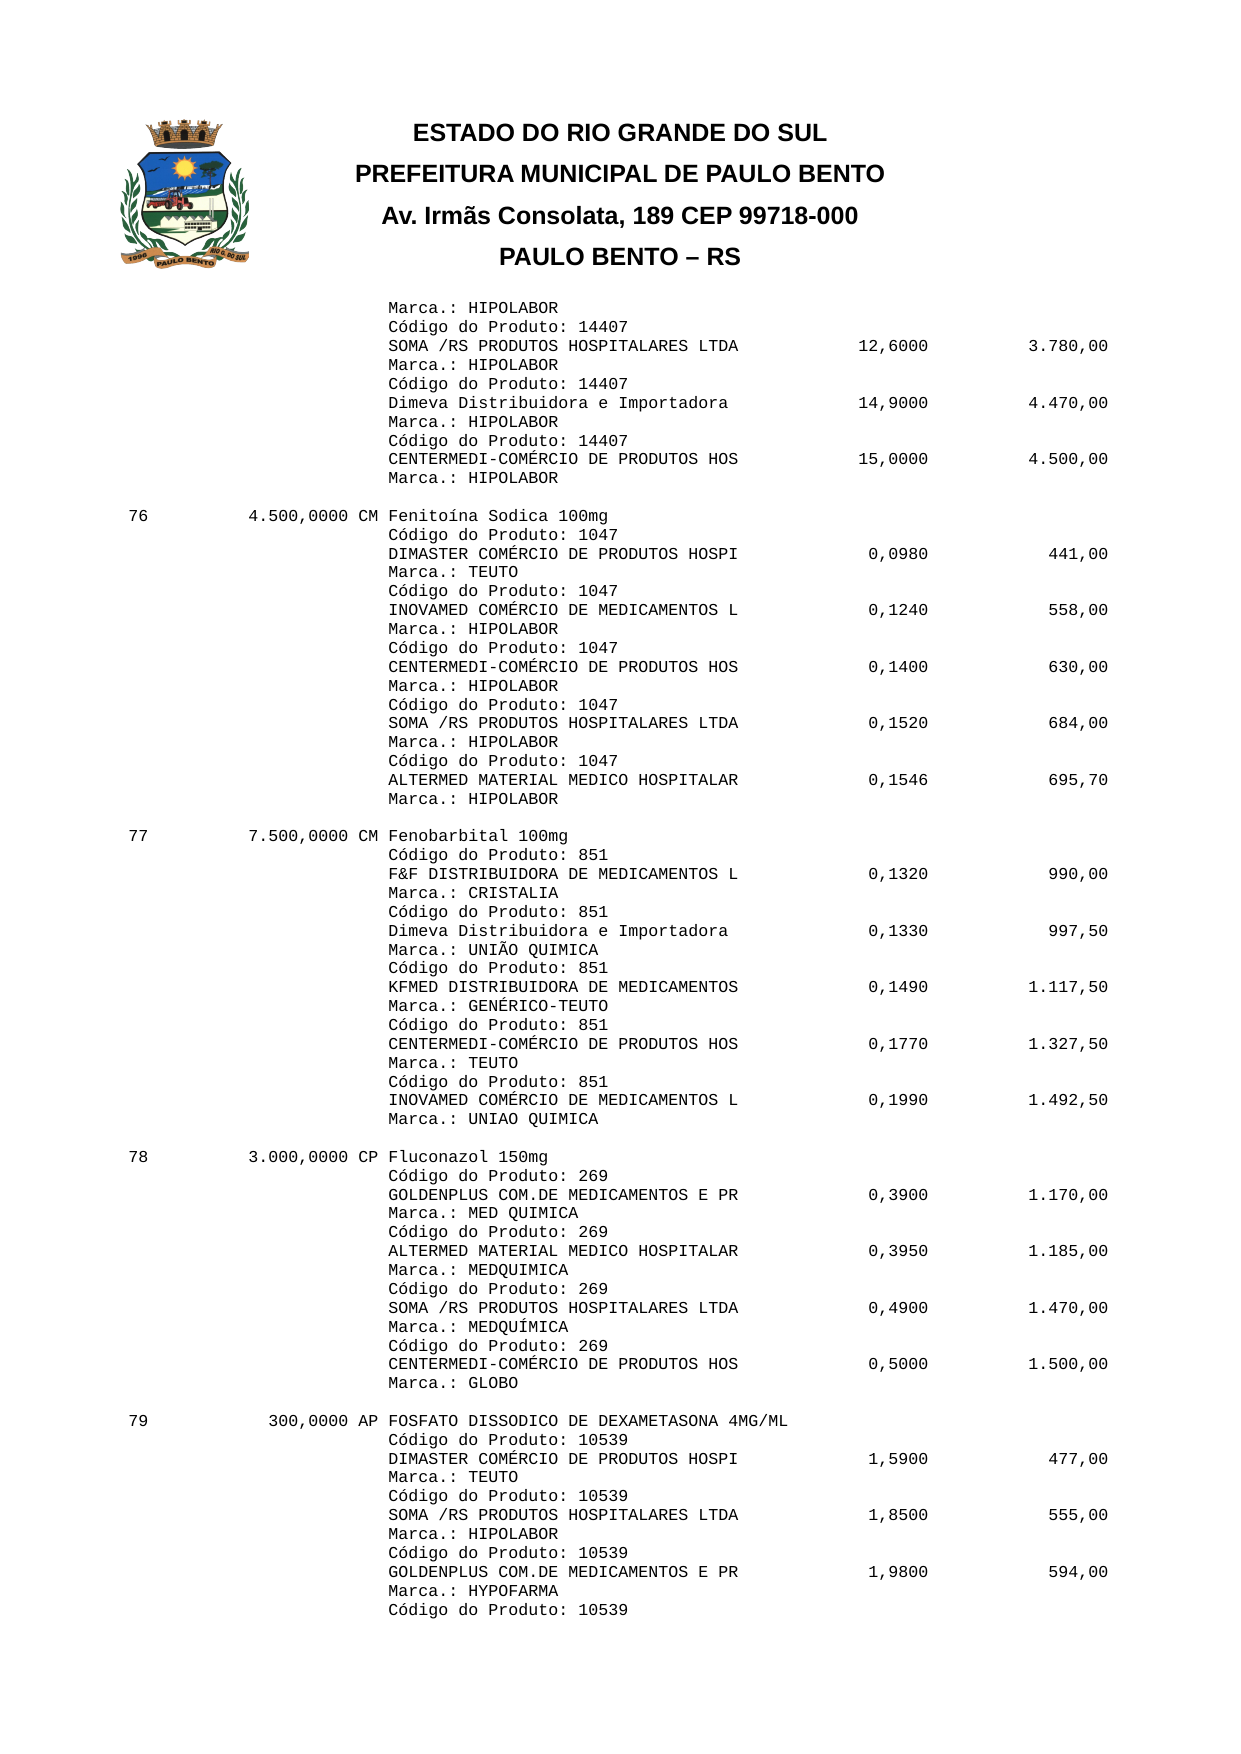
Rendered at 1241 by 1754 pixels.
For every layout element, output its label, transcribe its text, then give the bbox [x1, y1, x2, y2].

text Marca.: HIPOLABOR Código do Produto: 14407 SOMA /RS PRODUTOS HOSPITALARES LTDA 12,6000 3.780,00 Marca.: HIPOLABOR Código do Produto: 14407 Dimeva Distribuidora e Importadora 14,9000 4.470,00 Marca.: HIPOLABOR Código do Produto: 14407 CENTERMEDI-COMÉRCIO DE PRODUTOS HOS 15,0000 4.500,00 Marca.: HIPOLABOR 76 4.500,0000 CM Fenitoína Sodica 100mg Código do Produto: 1047 DIMASTER COMÉRCIO DE PRODUTOS HOSPI 0,0980 441,00 Marca.: TEUTO Código do Produto: 1047 INOVAMED COMÉRCIO DE MEDICAMENTOS L 0,1240 558,00 Marca.: HIPOLABOR Código do Produto: 1047 CENTERMEDI-COMÉRCIO DE PRODUTOS HOS 0,1400 630,00 Marca.: HIPOLABOR Código do Produto: 1047 SOMA /RS PRODUTOS HOSPITALARES LTDA 0,1520 684,00 Marca.: HIPOLABOR Código do Produto: 1047 ALTERMED MATERIAL MEDICO HOSPITALAR 0,1546 695,70 Marca.: HIPOLABOR 77 7.500,0000 CM Fenobarbital 100mg Código do Produto: 851 F&F DISTRIBUIDORA DE MEDICAMENTOS L 0,1320 990,00 Marca.: CRISTALIA Código do Produto: 851 Dimeva Distribuidora e Importadora 0,1330 997,50 Marca.: UNIÃO QUIMICA Código do Produto: 851 KFMED DISTRIBUIDORA DE MEDICAMENTOS 0,1490 1.117,50 Marca.: GENÉRICO-TEUTO Código do Produto: 851 CENTERMEDI-COMÉRCIO DE PRODUTOS HOS 0,1770 1.327,50 Marca.: TEUTO Código do Produto: 851 INOVAMED COMÉRCIO DE MEDICAMENTOS L 0,1990 1.492,50 Marca.: UNIAO QUIMICA 78 3.000,0000 CP Fluconazol 150mg Código do Produto: 269 GOLDENPLUS COM.DE MEDICAMENTOS E PR 0,3900 1.170,00 Marca.: MED QUIMICA Código do Produto: 269 ALTERMED MATERIAL MEDICO HOSPITALAR 0,3950 1.185,00 Marca.: MEDQUIMICA Código do Produto: 269 SOMA /RS PRODUTOS HOSPITALARES LTDA 0,4900 1.470,00 Marca.: MEDQUÍMICA Código do Produto: 269 CENTERMEDI-COMÉRCIO DE PRODUTOS HOS 0,5000 1.500,00 Marca.: GLOBO 79 300,0000 AP FOSFATO DISSODICO DE DEXAMETASONA 4MG/ML Código do Produto: 10539 DIMASTER COMÉRCIO DE PRODUTOS HOSPI 1,5900 477,00 Marca.: TEUTO Código do Produto: 10539 SOMA /RS PRODUTOS HOSPITALARES LTDA 1,8500 555,00 Marca.: HIPOLABOR Código do Produto: 10539 GOLDENPLUS COM.DE MEDICAMENTOS E PR 1,9800 594,00 Marca.: HYPOFARMA Código do Produto: 10539 [118, 300, 1122, 1620]
picture [120, 119, 249, 269]
